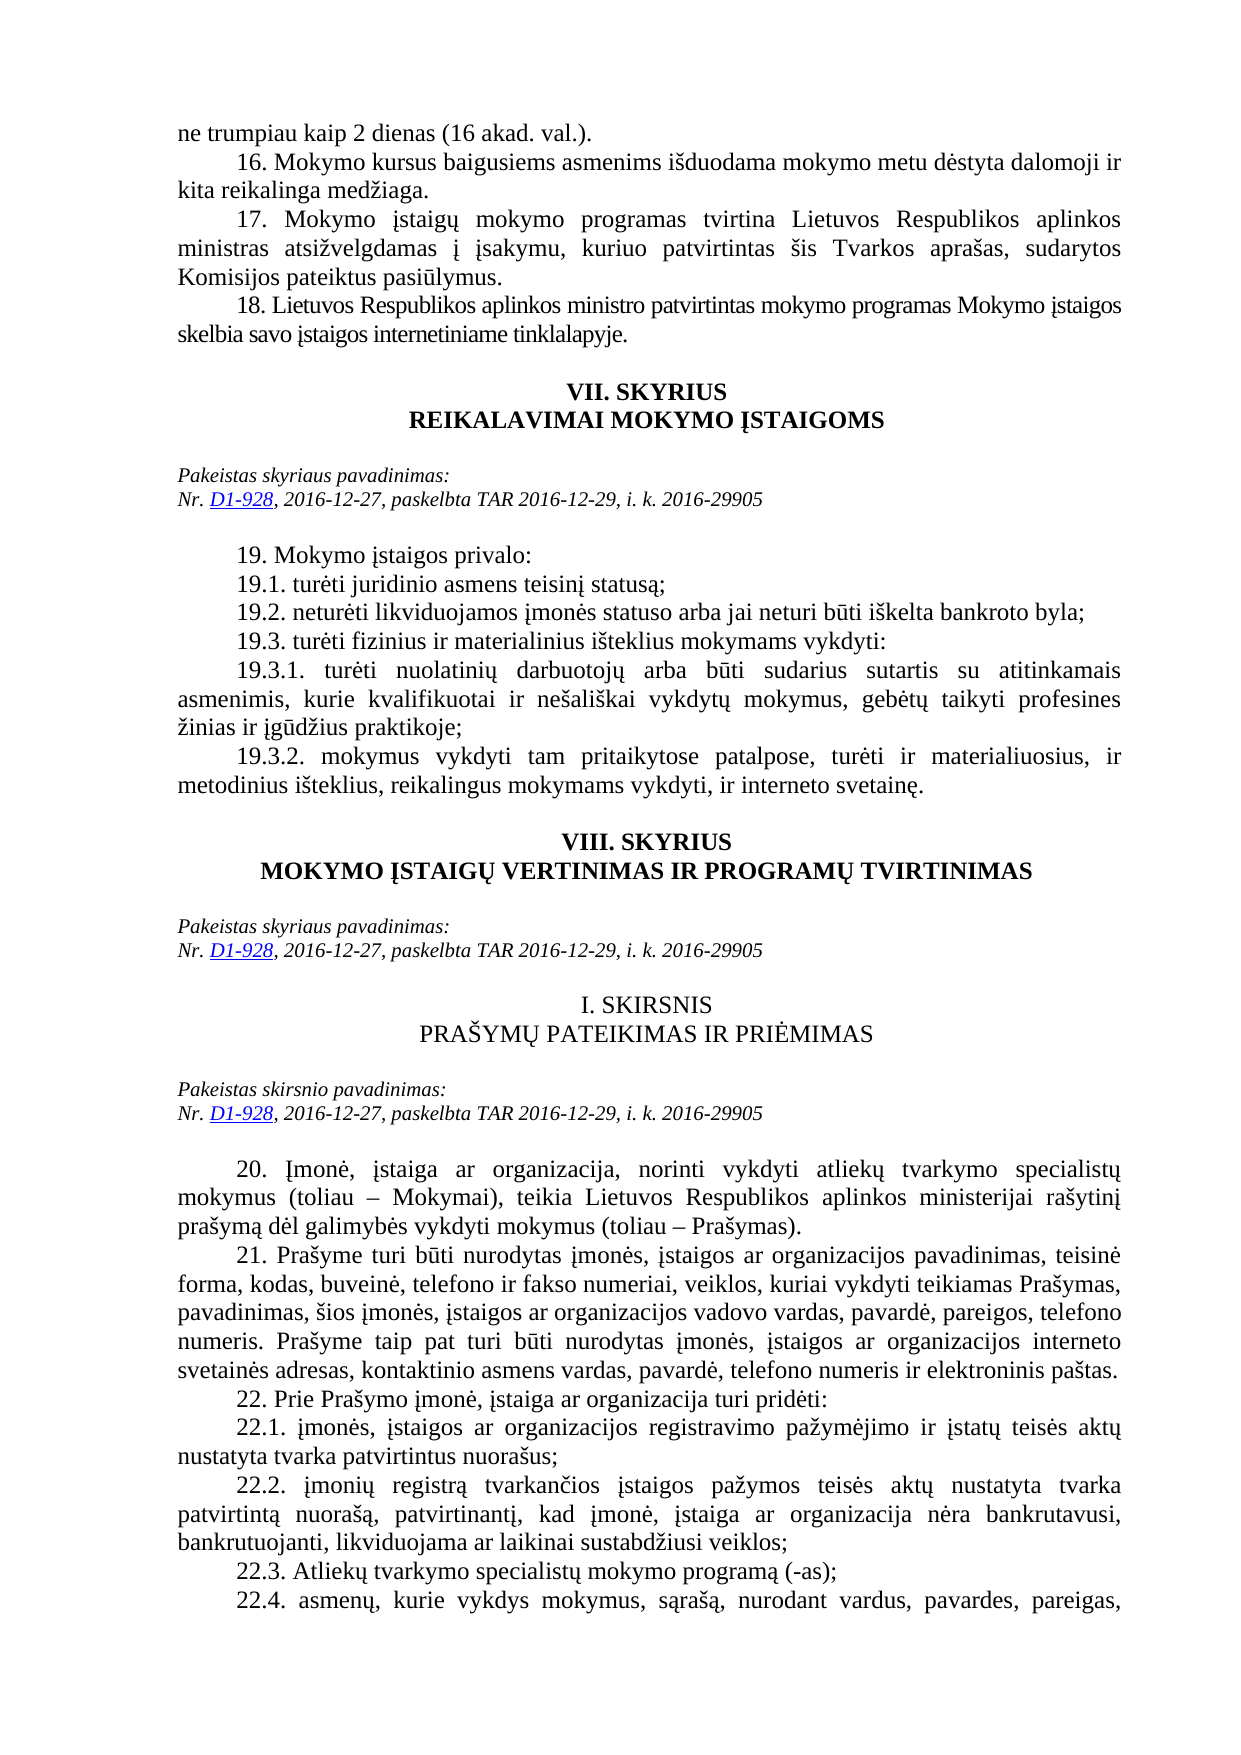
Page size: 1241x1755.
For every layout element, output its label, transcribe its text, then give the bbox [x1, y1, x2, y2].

text Nr. D1-928, 2016-12-27, paskelbta TAR 2016-12-29, i. k. 2016-29905 [177, 938, 1122, 962]
text 19.1. turėti juridinio asmens teisinį statusą; [177, 569, 1122, 597]
text 22.2. įmonių registrą tvarkančios įstaigos pažymos teisės aktų nustatyta tvarka patvirtintą nuorašą, patvirtinantį, kad įmonė, įstaiga ar organizacija nėra bankrutavusi, bankrutuojanti, likviduojama ar laikinai sustabdžiusi veiklos; [177, 1470, 1122, 1556]
text 22.3. Atliekų tvarkymo specialistų mokymo programą (-as); [177, 1556, 1122, 1585]
text 19.3.1. turėti nuolatinių darbuotojų arba būti sudarius sutartis su atitinkamais asmenimis, kurie kvalifikuotai ir nešališkai vykdytų mokymus, gebėtų taikyti profesines žinias ir įgūdžius praktikoje; [177, 655, 1122, 741]
text I. SKIRSNIS PRAŠYMŲ PATEIKIMAS IR PRIĖMIMAS [177, 991, 1122, 1048]
text ne trumpiau kaip 2 dienas (16 akad. val.). [177, 118, 1122, 147]
text Pakeistas skirsnio pavadinimas: [177, 1077, 1122, 1101]
text 18. Lietuvos Respublikos aplinkos ministro patvirtintas mokymo programas Mokymo įstaigos skelbia savo įstaigos internetiniame tinklalapyje. [177, 291, 1122, 348]
text VII. SKYRIUS REIKALAVIMAI MOKYMO ĮSTAIGOMS [177, 377, 1122, 434]
text 19.2. neturėti likviduojamos įmonės statuso arba jai neturi būti iškelta bankroto byla; [177, 597, 1122, 626]
text 22.1. įmonės, įstaigos ar organizacijos registravimo pažymėjimo ir įstatų teisės aktų nustatyta tvarka patvirtintus nuorašus; [177, 1412, 1122, 1470]
text Nr. D1-928, 2016-12-27, paskelbta TAR 2016-12-29, i. k. 2016-29905 [177, 487, 1122, 511]
text 21. Prašyme turi būti nurodytas įmonės, įstaigos ar organizacijos pavadinimas, teisinė forma, kodas, buveinė, telefono ir fakso numeriai, veiklos, kuriai vykdyti teikiamas Prašymas, pavadinimas, šios įmonės, įstaigos ar organizacijos vadovo vardas, pavardė, pareigos, telefono numeris. Prašyme taip pat turi būti nurodytas įmonės, įstaigos ar organizacijos interneto svetainės adresas, kontaktinio asmens vardas, pavardė, telefono numeris ir elektroninis paštas. [177, 1240, 1122, 1384]
text 19.3. turėti fizinius ir materialinius išteklius mokymams vykdyti: [177, 626, 1122, 655]
text Pakeistas skyriaus pavadinimas: [177, 463, 1122, 487]
text 20. Įmonė, įstaiga ar organizacija, norinti vykdyti atliekų tvarkymo specialistų mokymus (toliau – Mokymai), teikia Lietuvos Respublikos aplinkos ministerijai rašytinį prašymą dėl galimybės vykdyti mokymus (toliau – Prašymas). [177, 1154, 1122, 1240]
text 22.4. asmenų, kurie vykdys mokymus, sąrašą, nurodant vardus, pavardes, pareigas, [177, 1585, 1122, 1614]
text Pakeistas skyriaus pavadinimas: [177, 914, 1122, 938]
text 19.3.2. mokymus vykdyti tam pritaikytose patalpose, turėti ir materialiuosius, ir metodinius išteklius, reikalingus mokymams vykdyti, ir interneto svetainę. [177, 741, 1122, 799]
text 22. Prie prašymo įmonė, įstaiga ar organizacija turi pridėti: [177, 1384, 1122, 1412]
text 17. Mokymo įstaigų mokymo programas tvirtina Lietuvos Respublikos aplinkos ministras atsižvelgdamas į įsakymu, kuriuo patvirtintas šis Tvarkos aprašas, sudarytos Komisijos pateiktus pasiūlymus. [177, 204, 1122, 291]
text 19. Mokymo įstaigos privalo: [177, 540, 1122, 569]
text 16. Mokymo kursus baigusiems asmenims išduodama mokymo metu dėstyta dalomoji ir kita reikalinga medžiaga. [177, 147, 1122, 204]
text Nr. D1-928, 2016-12-27, paskelbta TAR 2016-12-29, i. k. 2016-29905 [177, 1101, 1122, 1125]
text VIII. SKYRIUS MOKYMO ĮSTAIGŲ VERTINIMAS IR PROGRAMŲ TVIRTINIMAS [177, 827, 1122, 885]
